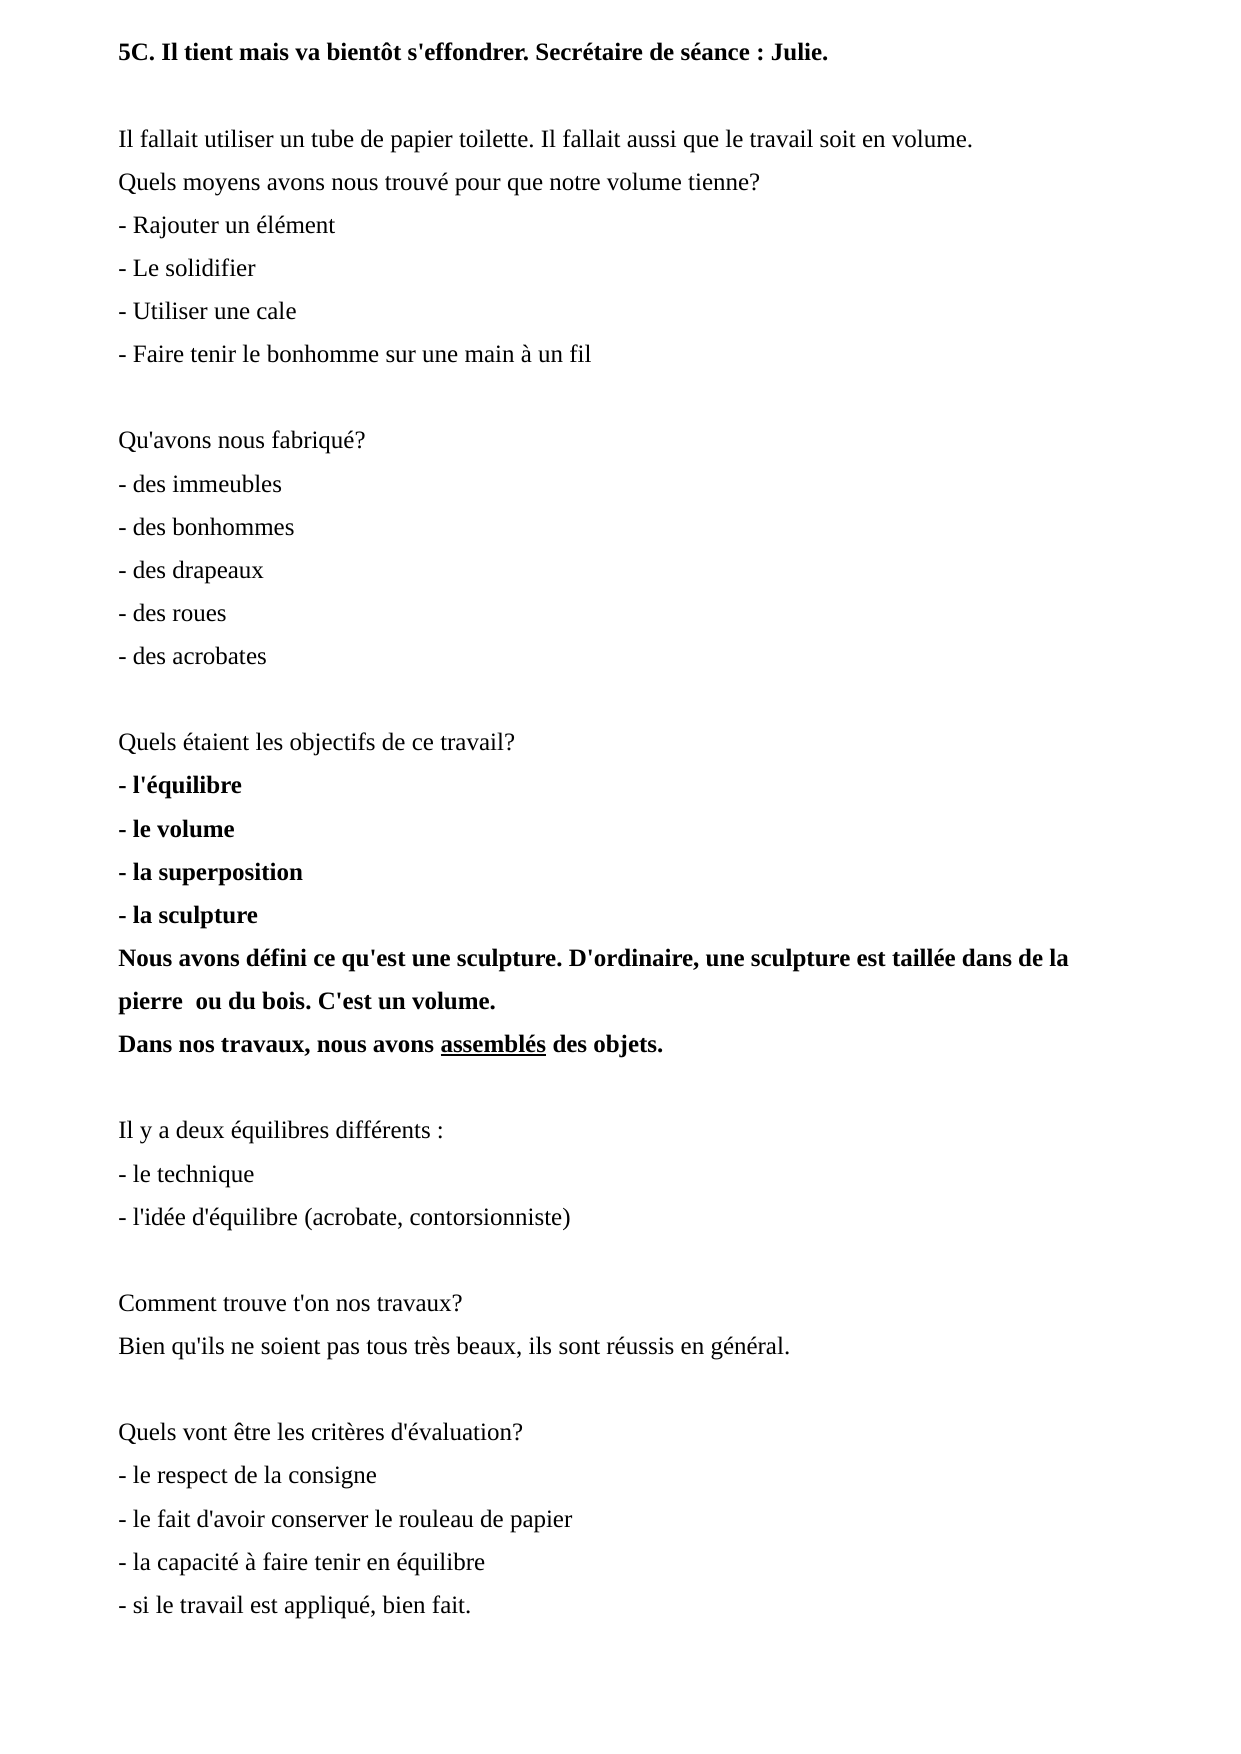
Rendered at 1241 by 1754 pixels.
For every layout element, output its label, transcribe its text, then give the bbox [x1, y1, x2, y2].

text - des bonhommes [118, 512, 1122, 541]
text Comment trouve t'on nos travaux? [118, 1288, 1122, 1317]
text Quels vont être les critères d'évaluation? [118, 1417, 1122, 1446]
text - le technique [118, 1159, 1122, 1187]
text - des immeubles [118, 469, 1122, 497]
text - Rajouter un élément [118, 210, 1122, 239]
text - le respect de la consigne [118, 1461, 1122, 1489]
text - Faire tenir le bonhomme sur une main à un fil [118, 339, 1122, 368]
text Dans nos travaux, nous avons assemblés des objets. [118, 1029, 1122, 1058]
text - des drapeaux [118, 555, 1122, 584]
text - la sculpture [118, 900, 1122, 929]
text Quels moyens avons nous trouvé pour que notre volume tienne? [118, 167, 1122, 196]
text Il y a deux équilibres différents : [118, 1116, 1122, 1144]
text Il fallait utiliser un tube de papier toilette. Il fallait aussi que le travail soit en volume. [118, 124, 1122, 152]
text - le fait d'avoir conserver le rouleau de papier [118, 1504, 1122, 1532]
text - si le travail est appliqué, bien fait. [118, 1590, 1122, 1619]
text - l'idée d'équilibre (acrobate, contorsionniste) [118, 1202, 1122, 1231]
text - la capacité à faire tenir en équilibre [118, 1547, 1122, 1576]
text - des acrobates [118, 641, 1122, 670]
text - l'équilibre [118, 771, 1122, 799]
text - Le solidifier [118, 253, 1122, 282]
text Nous avons défini ce qu'est une sculpture. D'ordinaire, une sculpture est taillée dans de la pierre ou du bois. C'est un volume. [118, 943, 1122, 1015]
text 5C. Il tient mais va bientôt s'effondrer. Secrétaire de séance : Julie. [118, 37, 1122, 66]
text Bien qu'ils ne soient pas tous très beaux, ils sont réussis en général. [118, 1331, 1122, 1360]
text - des roues [118, 598, 1122, 627]
text - le volume [118, 814, 1122, 842]
text - Utiliser une cale [118, 296, 1122, 325]
text Qu'avons nous fabriqué? [118, 426, 1122, 454]
text Quels étaient les objectifs de ce travail? [118, 727, 1122, 756]
text - la superposition [118, 857, 1122, 886]
